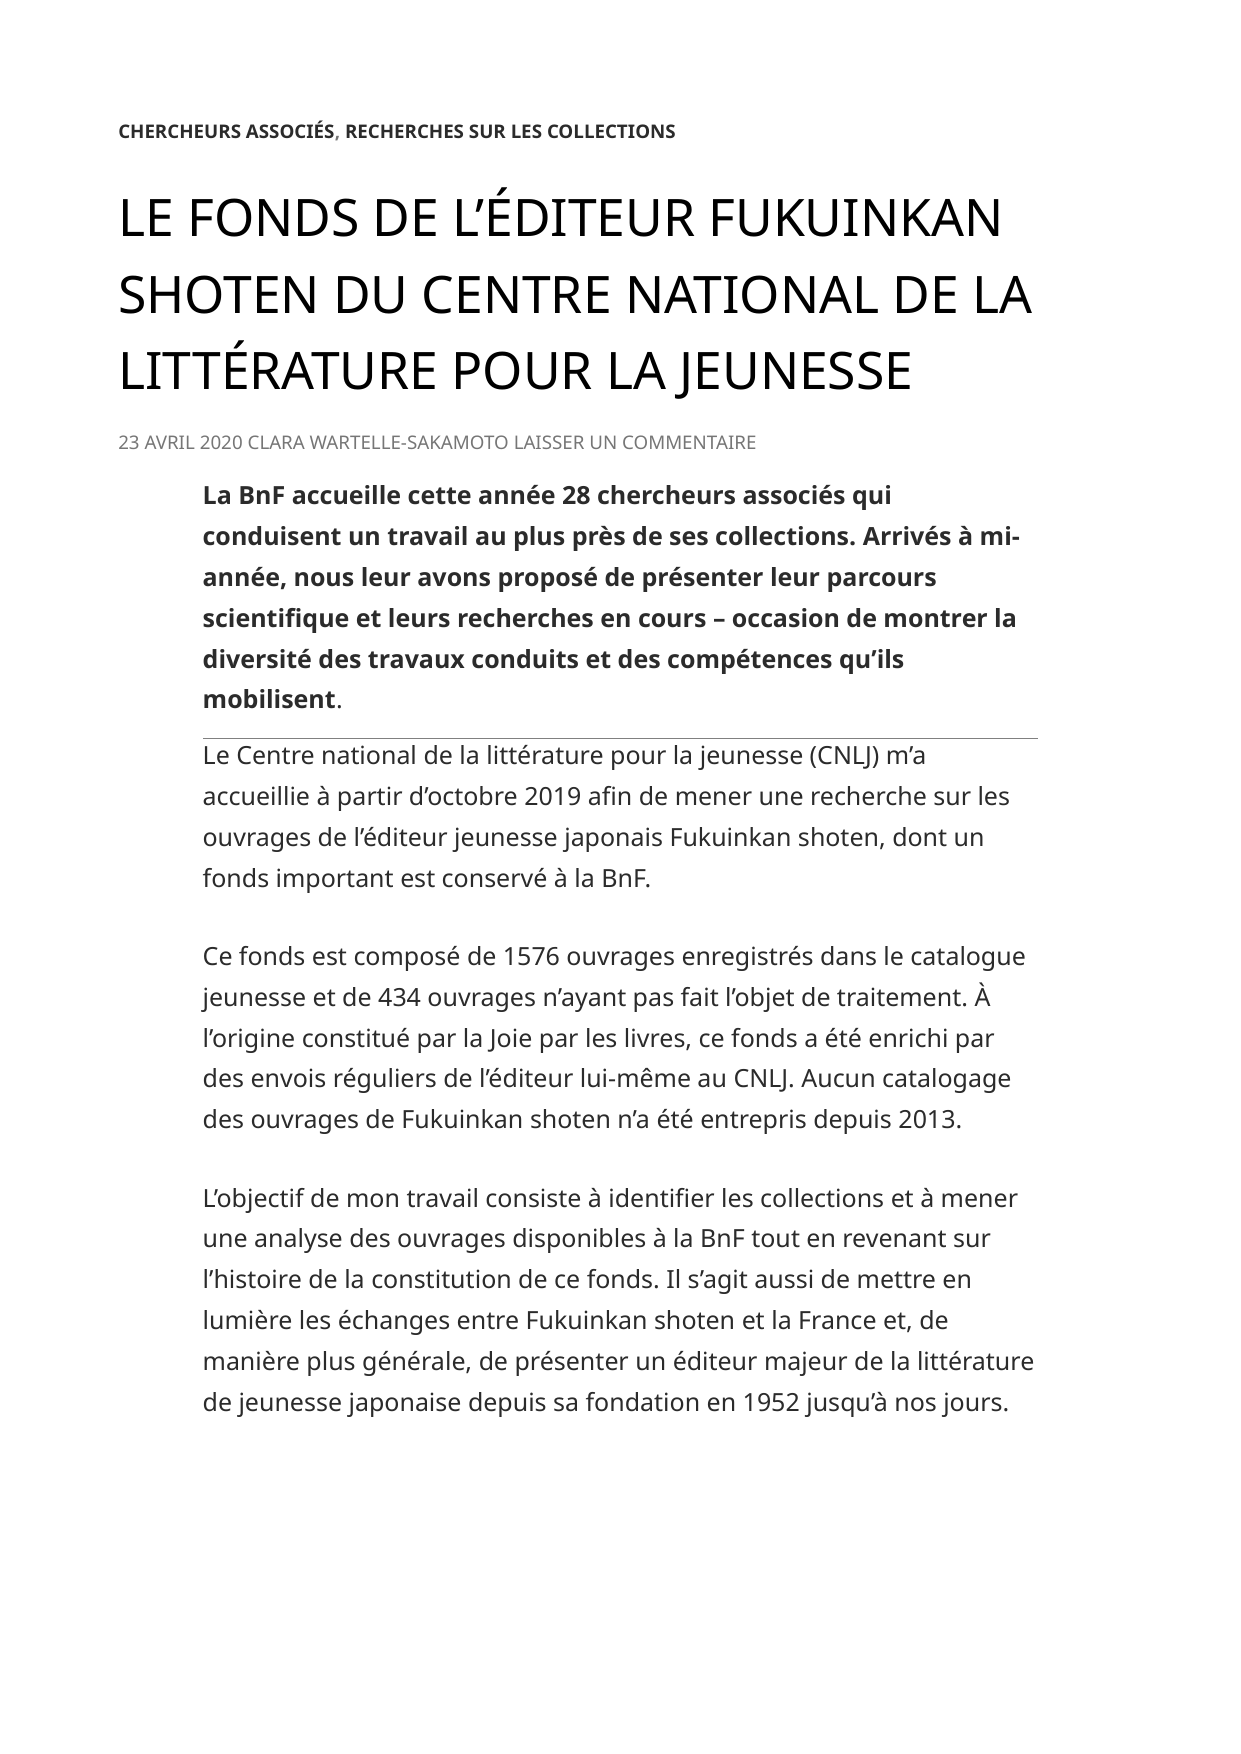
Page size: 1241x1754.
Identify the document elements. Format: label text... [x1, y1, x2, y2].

text Le Centre national de la littérature pour la jeunesse (CNLJ) m’a accueillie à partir d’octobre 2019 afin de mener une recherche sur les ouvrages de l’éditeur jeunesse japonais Fukuinkan shoten, dont un fonds important est conservé à la BnF. [202, 738, 1038, 894]
text Ce fonds est composé de 1576 ouvrages enregistrés dans le catalogue jeunesse et de 434 ouvrages n’ayant pas fait l’objet de traitement. À l’origine constitué par la Joie par les livres, ce fonds a été enrichi par des envois réguliers de l’éditeur lui-même au CNLJ. Aucun catalogage des ouvrages de Fukuinkan shoten n’a été entrepris depuis 2013. [202, 938, 1038, 1136]
subtitle LE FONDS DE L’ÉDITEUR FUKUINKAN SHOTEN DU CENTRE NATIONAL DE LA LITTÉRATURE POUR LA JEUNESSE [118, 181, 1122, 404]
text 23 AVRIL 2020 CLARA WARTELLE-SAKAMOTO LAISSER UN COMMENTAIRE [118, 429, 1106, 455]
text L’objectif de mon travail consiste à identifier les collections et à mener une analyse des ouvrages disponibles à la BnF tout en revenant sur l’histoire de la constitution de ce fonds. Il s’agit aussi de mettre en lumière les échanges entre Fukuinkan shoten et la France et, de manière plus générale, de présenter un éditeur majeur de la littérature de jeunesse japonaise depuis sa fondation en 1952 jusqu’à nos jours. [202, 1180, 1038, 1418]
text La BnF accueille cette année 28 chercheurs associés qui conduisent un travail au plus près de ses collections. Arrivés à mi-année, nous leur avons proposé de présenter leur parcours scientifique et leurs recherches en cours – occasion de montrer la diversité des travaux conduits et des compétences qu’ils mobilisent. [202, 478, 1038, 716]
text CHERCHEURS ASSOCIÉS, RECHERCHES SUR LES COLLECTIONS [118, 118, 1106, 144]
